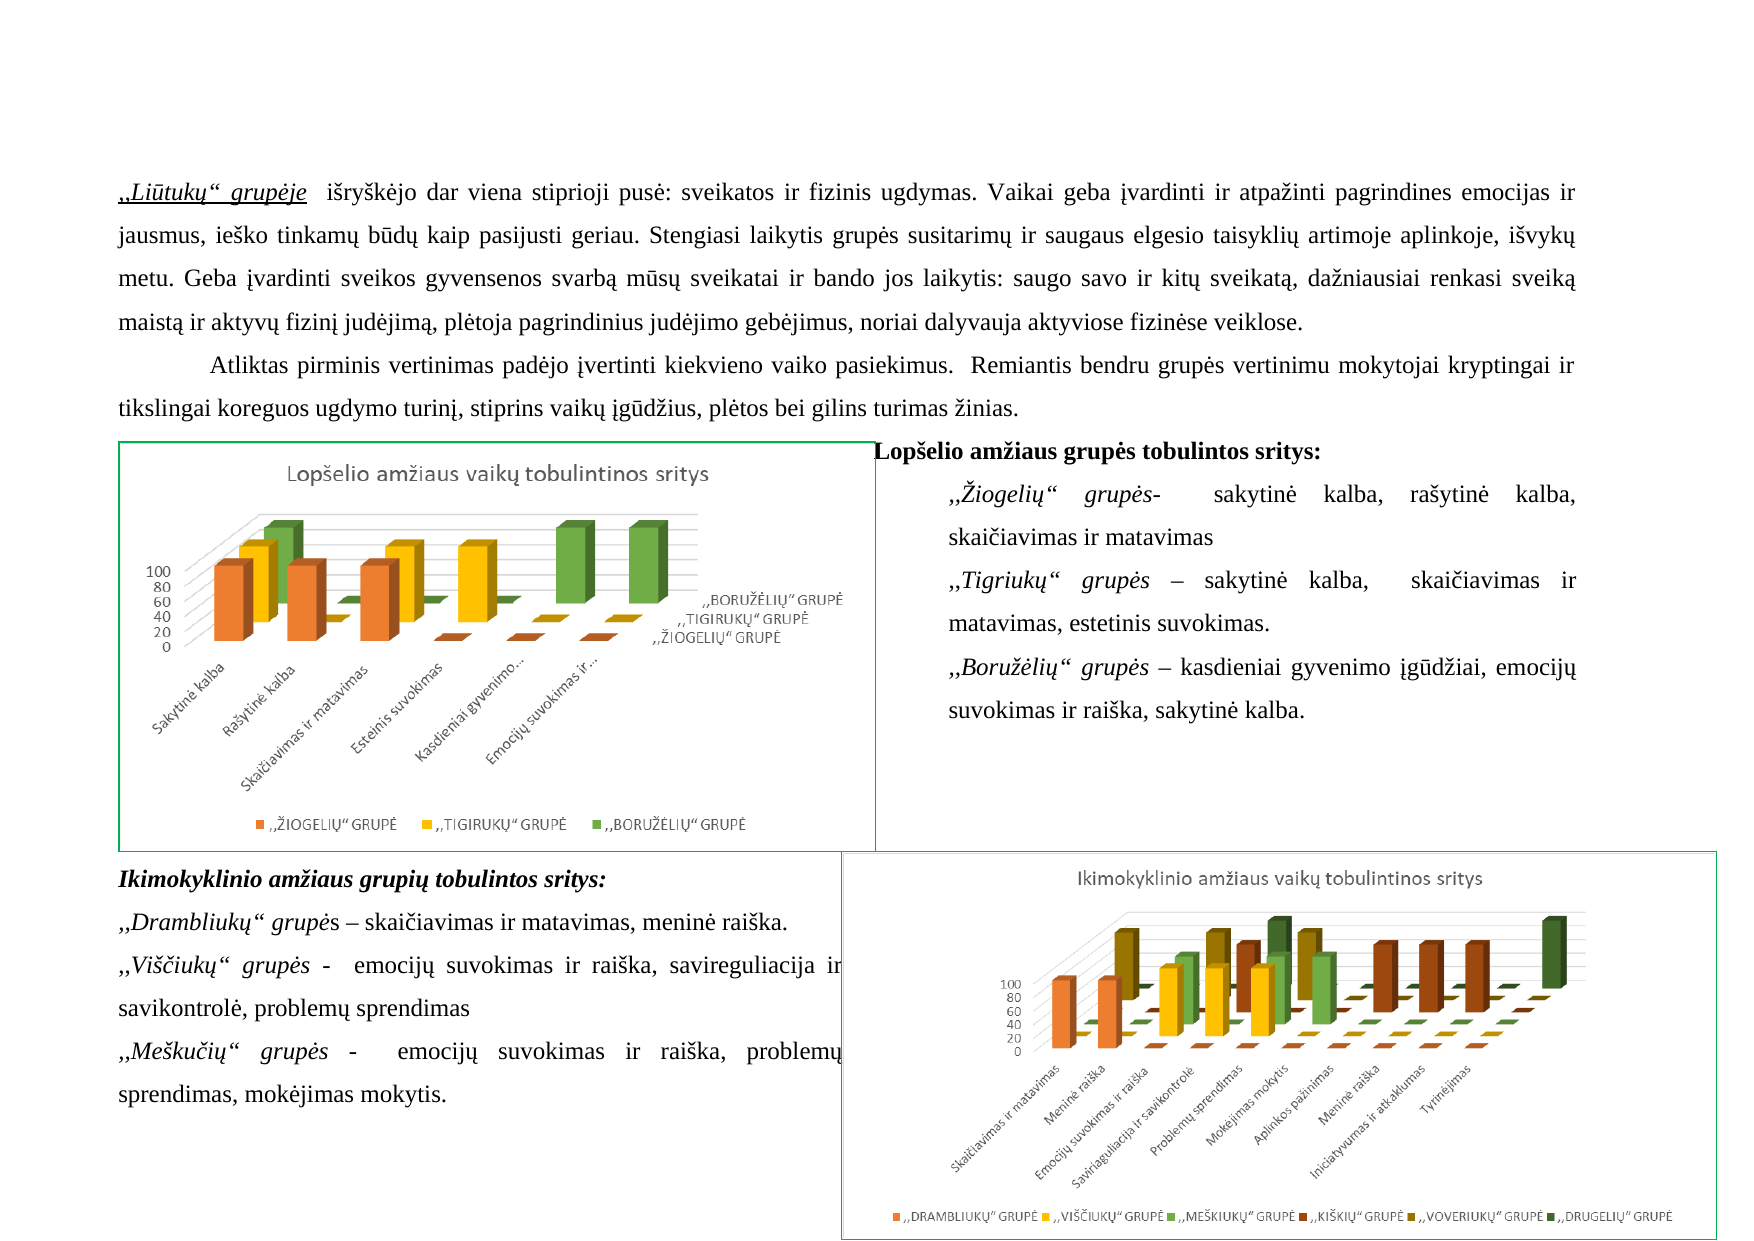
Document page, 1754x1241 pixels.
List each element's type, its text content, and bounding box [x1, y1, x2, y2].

text Atliktas pirminis vertinimas padėjo įvertinti kiekvieno vaiko pasiekimus. Remiantis bendru grupės vertinimu mokytojai kryptingai ir tikslingai koreguos ugdymo turinį, stiprins vaikų įgūdžius, plėtos bei gilins turimas žinias. [118, 350, 1577, 422]
text Ikimokyklinio amžiaus grupių tobulintos sritys: [118, 864, 841, 892]
text ,,Drambliukų“ grupės – skaičiavimas ir matavimas, meninė raiška. [118, 907, 841, 936]
text Lopšelio amžiaus grupės tobulintos sritys: [118, 436, 1577, 465]
text ,,Meškučių“ grupės - emocijų suvokimas ir raiška, problemų sprendimas, mokėjimas mokytis. [118, 1036, 841, 1108]
text ,,Liūtukų“ grupėje išryškėjo dar viena stiprioji pusė: sveikatos ir fizinis ugdymas. Vaikai geba įvardinti ir atpažinti pagrindines emocijas ir jausmus, ieško tinkamų būdų kaip pasijusti geriau. Stengiasi laikytis grupės susitarimų ir saugaus elgesio taisyklių artimoje aplinkoje, išvykų metu. Geba įvardinti sveikos gyvensenos svarbą mūsų sveikatai ir bando jos laikytis: saugo savo ir kitų sveikatą, dažniausiai renkasi sveiką maistą ir aktyvų fizinį judėjimą, plėtoja pagrindinius judėjimo gebėjimus, noriai dalyvauja aktyviose fizinėse veiklose. [118, 177, 1577, 335]
text ,,Tigriukų“ grupės – sakytinė kalba, skaičiavimas ir matavimas, estetinis suvokimas. [876, 565, 1577, 637]
text ,,Žiogelių“ grupės- sakytinė kalba, rašytinė kalba, skaičiavimas ir matavimas [876, 479, 1577, 551]
text ,,Boružėlių“ grupės – kasdieniai gyvenimo įgūdžiai, emocijų suvokimas ir raiška, sakytinė kalba. [876, 652, 1577, 723]
text ,,Viščiukų“ grupės - emocijų suvokimas ir raiška, savireguliacija ir savikontrolė, problemų sprendimas [118, 950, 841, 1022]
